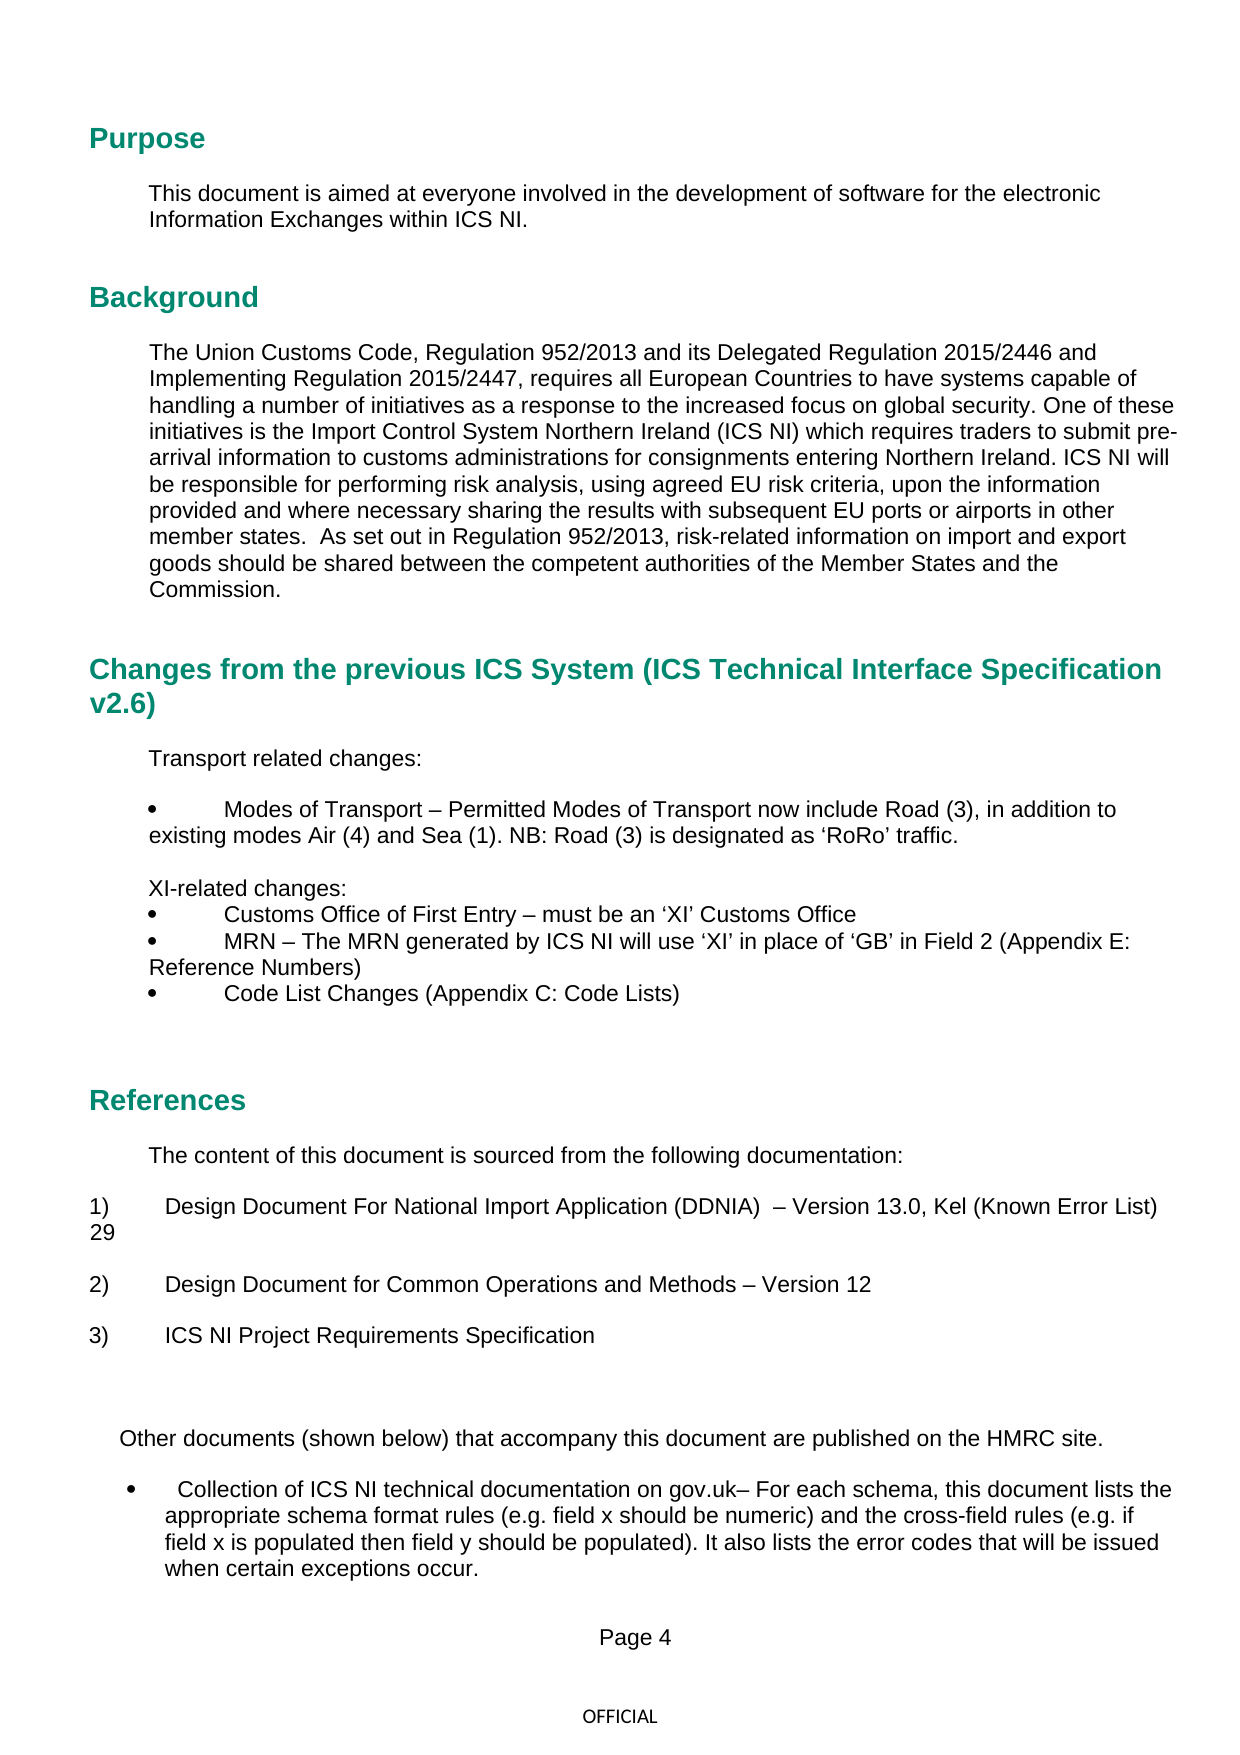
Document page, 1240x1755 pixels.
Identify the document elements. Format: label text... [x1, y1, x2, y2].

text Other documents (shown below) that accompany this document are published on the HMRC site. [119, 1425, 1181, 1451]
list Design Document For National Import Application (DDNIA) – Version 13.0, Kel (Known Error List) 29 [89, 1193, 1181, 1246]
list Code List Changes (Appendix C: Code Lists) [148, 980, 1181, 1007]
list MRN – The MRN generated by ICS NI will use ‘XI’ in place of ‘GB’ in Field 2 (Appendix E: Reference Numbers) [148, 928, 1181, 980]
list XI-related changes: [148, 875, 1181, 901]
text This document is aimed at everyone involved in the development of software for the electronic Information Exchanges within ICS NI. [148, 180, 1181, 232]
text The Union Customs Code, Regulation 952/2013 and its Delegated Regulation 2015/2446 and Implementing Regulation 2015/2447, requires all European Countries to have systems capable of handling a number of initiatives as a response to the increased focus on global security. One of these initiatives is the Import Control System Northern Ireland (ICS NI) which requires traders to submit pre-arrival information to customs administrations for consignments entering Northern Ireland. ICS NI will be responsible for performing risk analysis, using agreed EU risk criteria, upon the information provided and where necessary sharing the results with subsequent EU ports or airports in other member states. As set out in Regulation 952/2013, risk-related information on import and export goods should be shared between the competent authorities of the Member States and the Commission. [149, 339, 1181, 602]
list Modes of Transport – Permitted Modes of Transport now include Road (3), in addition to existing modes Air (4) and Sea (1). NB: Road (3) is designated as ‘RoRo’ traffic. [148, 796, 1181, 848]
text Transport related changes: [148, 744, 1181, 771]
subtitle Changes from the previous ICS System (ICS Technical Interface Specification v2.6) [89, 652, 1181, 719]
subtitle References [89, 1083, 1181, 1117]
list Design Document for Common Operations and Methods – Version 12 [89, 1271, 1181, 1297]
text The content of this document is sourced from the following documentation: [148, 1142, 1181, 1168]
list Collection of ICS NI technical documentation on gov.uk– For each schema, this document lists the appropriate schema format rules (e.g. field x should be numeric) and the cross-field rules (e.g. if field x is populated then field y should be populated). It also lists the error codes that will be issued when certain exceptions occur. [127, 1476, 1181, 1581]
list ICS NI Project Requirements Specification [88, 1322, 1181, 1348]
list Customs Office of First Entry – must be an ‘XI’ Customs Office [148, 901, 1181, 928]
subtitle Purpose [89, 121, 1181, 155]
subtitle Background [89, 280, 1181, 314]
